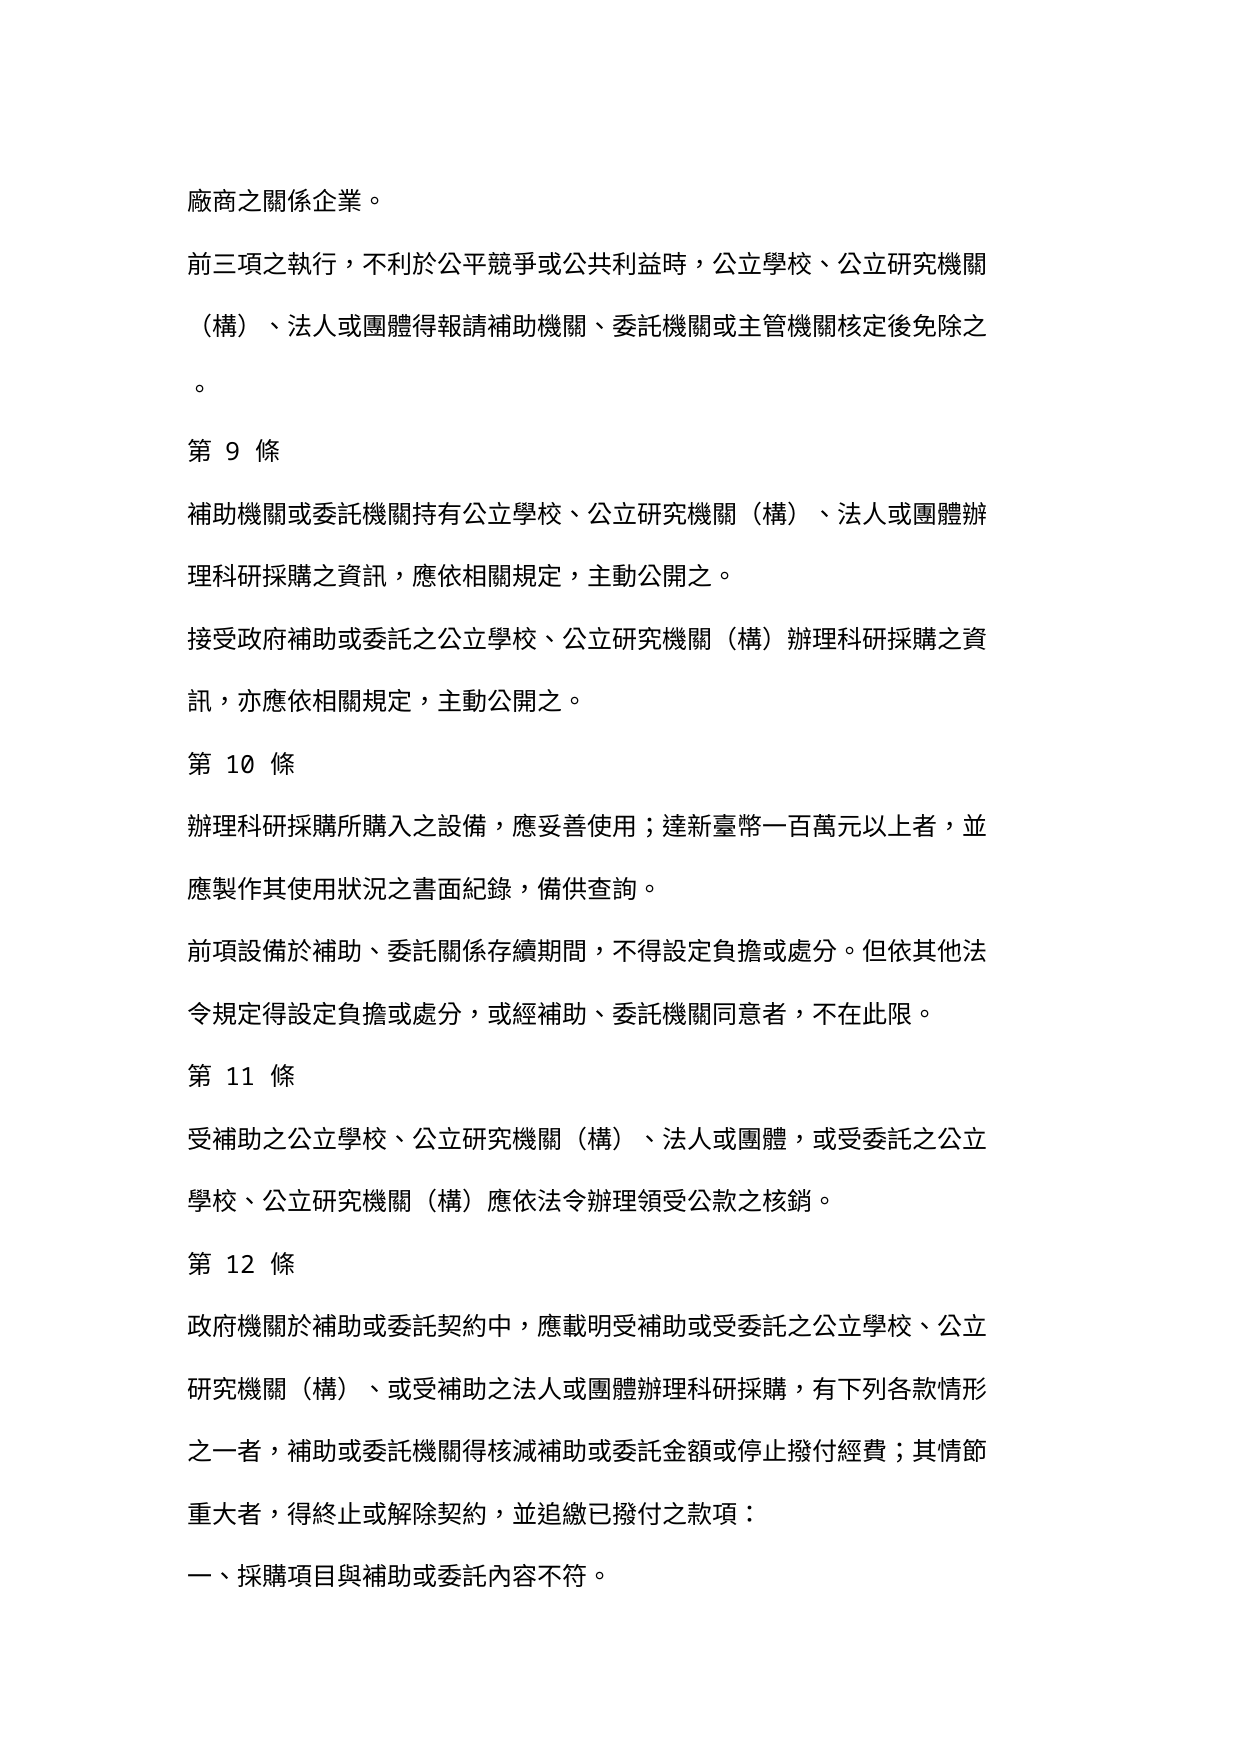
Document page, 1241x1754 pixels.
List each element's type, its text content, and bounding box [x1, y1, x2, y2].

text （構）、法人或團體得報請補助機關、委託機關或主管機關核定後免除之 [187, 283, 1053, 346]
text 一、採購項目與補助或委託內容不符。 [187, 1533, 1053, 1596]
text 辦理科研採購所購入之設備，應妥善使用；達新臺幣一百萬元以上者，並 [187, 783, 1053, 846]
text 接受政府補助或委託之公立學校、公立研究機關（構）辦理科研採購之資 [187, 596, 1053, 658]
text 受補助之公立學校、公立研究機關（構）、法人或團體，或受委託之公立 [187, 1096, 1053, 1158]
text 第 9 條 [187, 408, 1053, 471]
text 研究機關（構）、或受補助之法人或團體辦理科研採購，有下列各款情形 [187, 1346, 1053, 1408]
text 前三項之執行，不利於公平競爭或公共利益時，公立學校、公立研究機關 [187, 221, 1053, 283]
text 第 11 條 [187, 1033, 1053, 1096]
text 訊，亦應依相關規定，主動公開之。 [187, 658, 1053, 721]
text 之一者，補助或委託機關得核減補助或委託金額或停止撥付經費；其情節 [187, 1408, 1053, 1471]
text 重大者，得終止或解除契約，並追繳已撥付之款項： [187, 1471, 1053, 1533]
text 前項設備於補助、委託關係存續期間，不得設定負擔或處分。但依其他法 [187, 908, 1053, 971]
text 學校、公立研究機關（構）應依法令辦理領受公款之核銷。 [187, 1158, 1053, 1221]
text 第 12 條 [187, 1221, 1053, 1283]
text 廠商之關係企業。 [187, 158, 1053, 221]
text 。 [187, 346, 1053, 408]
text 令規定得設定負擔或處分，或經補助、委託機關同意者，不在此限。 [187, 971, 1053, 1033]
text 第 10 條 [187, 721, 1053, 783]
text 補助機關或委託機關持有公立學校、公立研究機關（構）、法人或團體辦 [187, 471, 1053, 533]
text 理科研採購之資訊，應依相關規定，主動公開之。 [187, 533, 1053, 596]
text 應製作其使用狀況之書面紀錄，備供查詢。 [187, 846, 1053, 908]
text 政府機關於補助或委託契約中，應載明受補助或受委託之公立學校、公立 [187, 1283, 1053, 1346]
